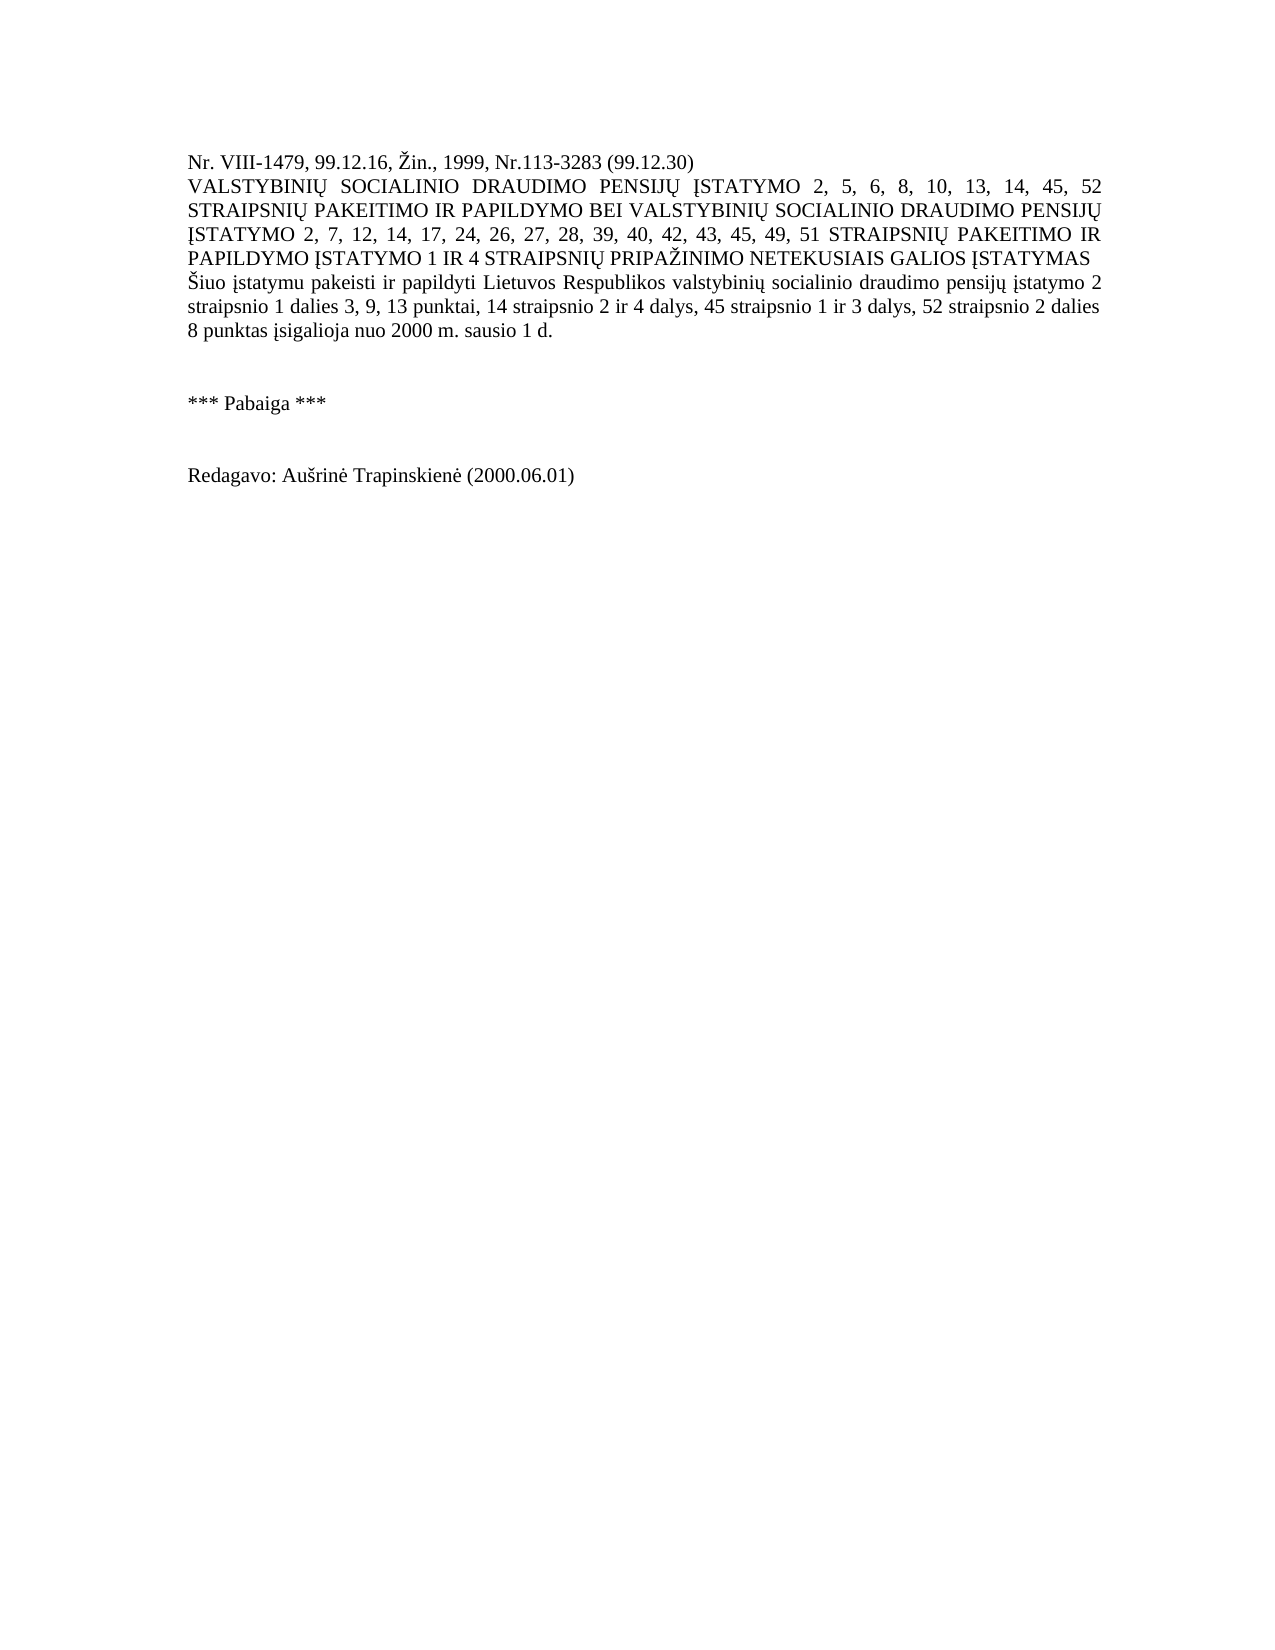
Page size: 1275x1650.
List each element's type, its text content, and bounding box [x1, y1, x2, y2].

text Šiuo įstatymu pakeisti ir papildyti Lietuvos Respublikos valstybinių socialinio draudimo pensijų įstatymo 2 straipsnio 1 dalies 3, 9, 13 punktai, 14 straipsnio 2 ir 4 dalys, 45 straipsnio 1 ir 3 dalys, 52 straipsnio 2 dalies 8 punktas įsigalioja nuo 2000 m. sausio 1 d. [187, 270, 1103, 342]
text VALSTYBINIŲ SOCIALINIO DRAUDIMO PENSIJŲ ĮSTATYMO 2, 5, 6, 8, 10, 13, 14, 45, 52 STRAIPSNIŲ PAKEITIMO IR PAPILDYMO BEI VALSTYBINIŲ SOCIALINIO DRAUDIMO PENSIJŲ ĮSTATYMO 2, 7, 12, 14, 17, 24, 26, 27, 28, 39, 40, 42, 43, 45, 49, 51 STRAIPSNIŲ PAKEITIMO IR PAPILDYMO ĮSTATYMO 1 IR 4 STRAIPSNIŲ PRIPAŽINIMO NETEKUSIAIS GALIOS ĮSTATYMAS [187, 174, 1103, 270]
text Nr. VIII-1479, 99.12.16, Žin., 1999, Nr.113-3283 (99.12.30) [187, 150, 1103, 174]
text *** Pabaiga *** [187, 391, 1103, 415]
text Redagavo: Aušrinė Trapinskienė (2000.06.01) [187, 463, 1103, 487]
